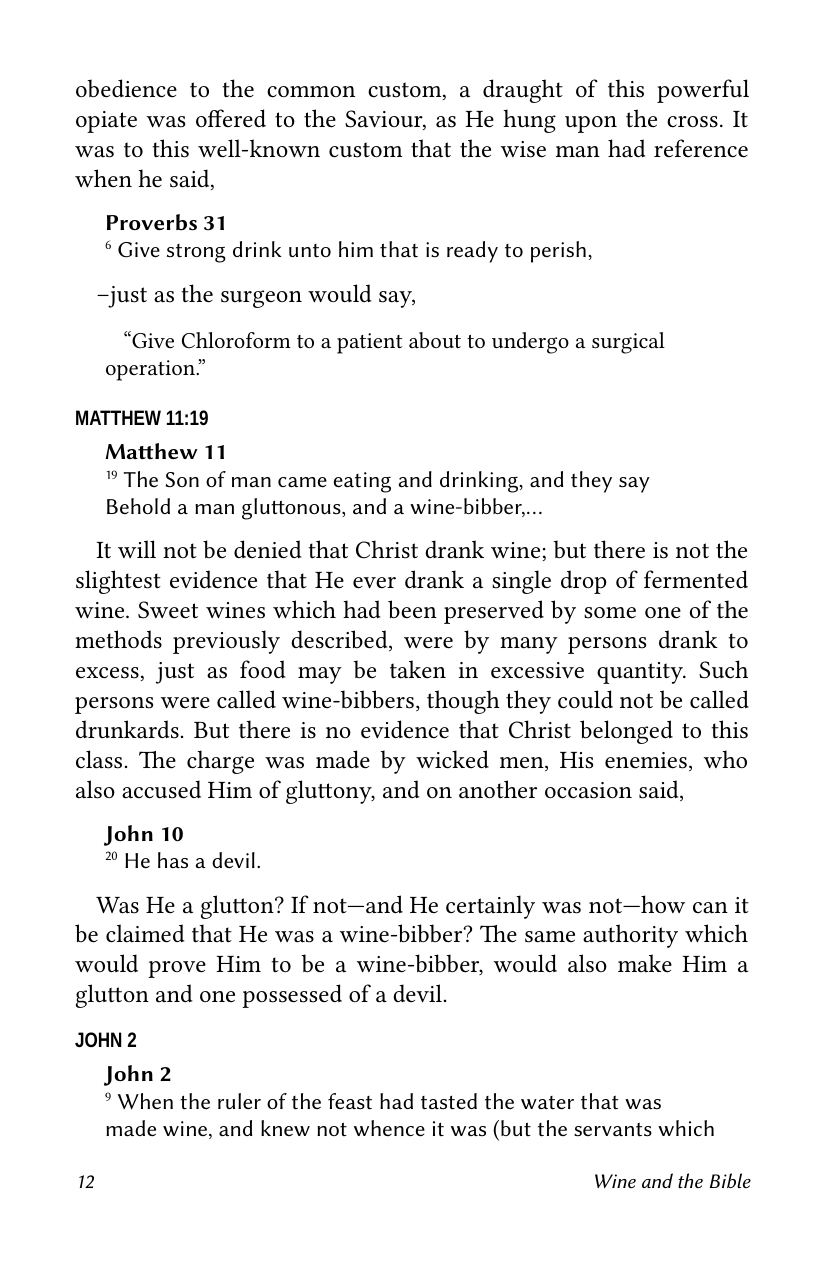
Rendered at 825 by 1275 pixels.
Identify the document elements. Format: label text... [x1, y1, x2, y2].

text Matthew 11 [105, 439, 750, 465]
text 19 The Son of man came eating and drinking, and they say Behold a man gluttonous, and a wine-bibber,... [105, 467, 720, 520]
text 20 He has a devil. [105, 848, 720, 874]
text –just as the surgeon would say, [75, 279, 750, 308]
subtitle John 2 [75, 1028, 750, 1052]
text It will not be denied that Christ drank wine; but there is not the slightest evidence that He ever drank a single drop of fermented wine. Sweet wines which had been preserved by some one of the methods previously described, were by many persons drank to excess, just as food may be taken in excessive quantity. Such persons were called wine-bibbers, though they could not be called drunkards. But there is no evidence that Christ belonged to this class. The charge was made by wicked men, His enemies, who also accused Him of gluttony, and on another occasion said, [75, 537, 750, 804]
subtitle Matthew 11:19 [75, 406, 750, 430]
text 6 Give strong drink unto him that is ready to perish, [105, 237, 720, 263]
text Was He a glutton? If not—and He certainly was not—how can it be claimed that He was a wine-bibber? The same authority which would prove Him to be a wine-bibber, would also make Him a glutton and one possessed of a devil. [75, 891, 750, 1009]
text “Give Chloroform to a patient about to undergo a surgical operation.” [105, 327, 720, 381]
text 9 When the ruler of the feast had tasted the water that was made wine, and knew not whence it was (but the servants which [105, 1089, 720, 1142]
text John 10 [105, 821, 750, 847]
text Proverbs 31 [105, 209, 750, 236]
text obedience to the common custom, a draught of this powerful opiate was offered to the Saviour, as He hung upon the cross. It was to this well-known custom that the wise man had reference when he said, [75, 75, 750, 193]
text John 2 [105, 1061, 750, 1087]
